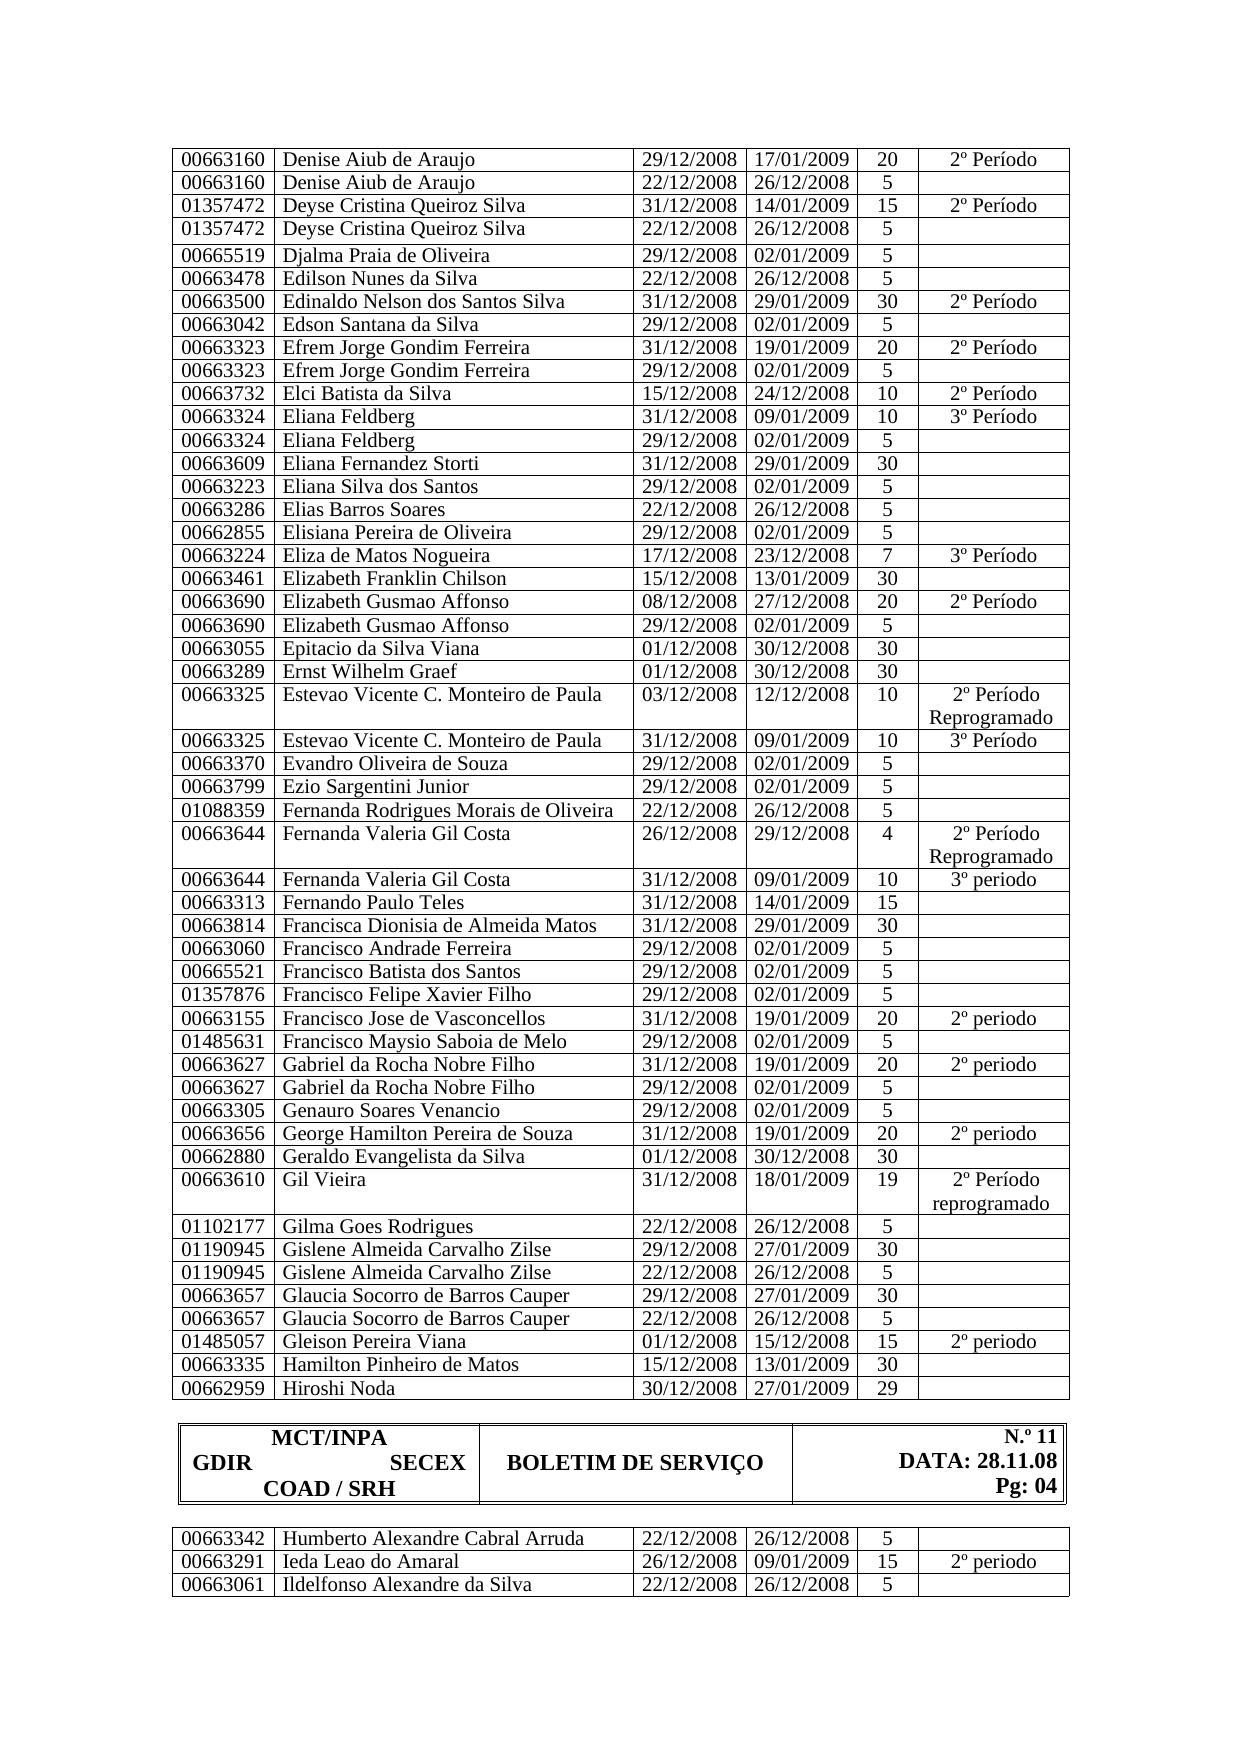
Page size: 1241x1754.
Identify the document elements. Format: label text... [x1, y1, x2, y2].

table_cell 02/01/2009 [747, 430, 857, 452]
table_cell Elci Batista da Silva [275, 383, 633, 405]
table_cell 29/12/2008 [634, 1077, 746, 1099]
table_cell 20 [858, 1123, 918, 1145]
table_cell 19 [858, 1169, 918, 1214]
table_cell 29/12/2008 [634, 522, 746, 544]
table_cell 5 [858, 938, 918, 960]
table_cell Djalma Praia de Oliveira [275, 245, 633, 267]
table_cell [919, 1574, 1069, 1596]
table_cell Estevao Vicente C. Monteiro de Paula [275, 730, 633, 752]
table_cell 19/01/2009 [747, 337, 857, 359]
table_cell Ernst Wilhelm Graef [275, 661, 633, 683]
table_cell 31/12/2008 [634, 406, 746, 428]
table_cell 02/01/2009 [747, 245, 857, 267]
table_cell Epitacio da Silva Viana [275, 638, 633, 660]
table_cell 17/12/2008 [634, 545, 746, 567]
table_cell Elisiana Pereira de Oliveira [275, 522, 633, 544]
table_cell Eliana Silva dos Santos [275, 476, 633, 498]
table_cell 00663160 [173, 149, 274, 171]
table_cell 31/12/2008 [634, 1123, 746, 1145]
table_cell 18/01/2009 [747, 1169, 857, 1214]
table_header MCT/INPA GDIR SECEX COAD / SRH [181, 1426, 479, 1501]
table_cell 00663644 [173, 822, 274, 868]
table_cell 5 [858, 753, 918, 775]
table_cell 29/12/2008 [634, 938, 746, 960]
table_cell 5 [858, 1262, 918, 1284]
table_cell 30/12/2008 [747, 1146, 857, 1168]
table_cell 5 [858, 984, 918, 1006]
table_cell 08/12/2008 [634, 591, 746, 613]
table_cell 29/12/2008 [634, 776, 746, 798]
table_cell Deyse Cristina Queiroz Silva [275, 218, 633, 243]
table_cell 5 [858, 1100, 918, 1122]
table_cell 09/01/2009 [747, 1551, 857, 1573]
table_cell 01088359 [173, 799, 274, 821]
table_cell 5 [858, 172, 918, 194]
table_cell 2º Período [919, 195, 1069, 217]
table_cell 27/01/2009 [747, 1239, 857, 1261]
table_cell 3º Período [919, 730, 1069, 752]
table_cell 26/12/2008 [747, 1308, 857, 1330]
table_cell Francisco Felipe Xavier Filho [275, 984, 633, 1006]
table_cell 29/01/2009 [747, 453, 857, 475]
table_cell 26/12/2008 [747, 1574, 857, 1596]
table_cell 00663160 [173, 172, 274, 194]
table_cell [919, 568, 1069, 590]
table_cell 13/01/2009 [747, 568, 857, 590]
table_cell 13/01/2009 [747, 1354, 857, 1376]
table_cell 22/12/2008 [634, 1262, 746, 1284]
table_cell 2º Período Reprogramado [919, 822, 1069, 868]
table_cell Efrem Jorge Gondim Ferreira [275, 337, 633, 359]
table_cell 5 [858, 776, 918, 798]
table_cell 22/12/2008 [634, 1215, 746, 1237]
table_cell Hiroshi Noda [275, 1377, 633, 1399]
table_cell Ildelfonso Alexandre da Silva [275, 1574, 633, 1596]
table_cell 14/01/2009 [747, 195, 857, 217]
table_cell 02/01/2009 [747, 522, 857, 544]
table_cell 5 [858, 499, 918, 521]
table_cell 00663223 [173, 476, 274, 498]
table_cell [919, 776, 1069, 798]
table_cell Edson Santana da Silva [275, 314, 633, 336]
table_cell 01485057 [173, 1331, 274, 1353]
table_cell 29/12/2008 [634, 961, 746, 983]
table_cell [919, 1215, 1069, 1237]
table_cell 00663305 [173, 1100, 274, 1122]
table_cell Gilma Goes Rodrigues [275, 1215, 633, 1237]
table_cell 29/12/2008 [634, 753, 746, 775]
table_cell 01/12/2008 [634, 1331, 746, 1353]
table_cell 30 [858, 661, 918, 683]
table_cell 00662959 [173, 1377, 274, 1399]
table_cell 02/01/2009 [747, 776, 857, 798]
table_cell 29/12/2008 [634, 1285, 746, 1307]
table_cell 7 [858, 545, 918, 567]
table_cell [919, 892, 1069, 914]
table_cell 31/12/2008 [634, 915, 746, 937]
table_cell 00663335 [173, 1354, 274, 1376]
table_cell 00663657 [173, 1285, 274, 1307]
table_cell 02/01/2009 [747, 984, 857, 1006]
table_cell 00663324 [173, 406, 274, 428]
table_cell 00663155 [173, 1007, 274, 1029]
table_cell 5 [858, 799, 918, 821]
table_cell 30 [858, 453, 918, 475]
table_cell [919, 984, 1069, 1006]
table_cell 5 [858, 1574, 918, 1596]
table_cell [919, 476, 1069, 498]
table_cell 15 [858, 892, 918, 914]
table_cell [919, 453, 1069, 475]
table_cell 29/12/2008 [634, 1031, 746, 1053]
table_cell Gleison Pereira Viana [275, 1331, 633, 1353]
table_cell 26/12/2008 [634, 822, 746, 868]
table_cell Gislene Almeida Carvalho Zilse [275, 1239, 633, 1261]
table_cell Elizabeth Gusmao Affonso [275, 591, 633, 613]
table_cell 29/12/2008 [634, 1239, 746, 1261]
table_cell 26/12/2008 [747, 268, 857, 290]
table_cell 2º Período Reprogramado [919, 684, 1069, 729]
table_cell 26/12/2008 [634, 1551, 746, 1573]
table_cell [919, 1354, 1069, 1376]
table_cell 00663657 [173, 1308, 274, 1330]
table_cell 01102177 [173, 1215, 274, 1237]
table_cell 3º Período [919, 545, 1069, 567]
table_cell 02/01/2009 [747, 1077, 857, 1099]
table_cell 10 [858, 869, 918, 891]
table_cell 31/12/2008 [634, 1007, 746, 1029]
table_cell Elizabeth Franklin Chilson [275, 568, 633, 590]
table_cell 31/12/2008 [634, 1169, 746, 1214]
table_cell [919, 522, 1069, 544]
table_cell [919, 172, 1069, 194]
table_cell 09/01/2009 [747, 730, 857, 752]
table_cell 3º periodo [919, 869, 1069, 891]
table_cell 5 [858, 522, 918, 544]
table_header 26/12/2008 [747, 1528, 857, 1550]
table_cell 22/12/2008 [634, 799, 746, 821]
table_cell 00663224 [173, 545, 274, 567]
table_cell 19/01/2009 [747, 1123, 857, 1145]
table_cell 17/01/2009 [747, 149, 857, 171]
table_cell 00663627 [173, 1054, 274, 1076]
table_cell 30 [858, 915, 918, 937]
table_cell 00663060 [173, 938, 274, 960]
table_cell 00663644 [173, 869, 274, 891]
table_cell 00663814 [173, 915, 274, 937]
table_cell 30 [858, 291, 918, 313]
table_cell 27/01/2009 [747, 1377, 857, 1399]
table_cell 00665521 [173, 961, 274, 983]
table_cell 00663325 [173, 730, 274, 752]
table_cell [919, 753, 1069, 775]
table_header 00663342 [173, 1528, 274, 1550]
table_cell 00663656 [173, 1123, 274, 1145]
table_cell [919, 938, 1069, 960]
table_cell 00663732 [173, 383, 274, 405]
table_cell 30 [858, 1354, 918, 1376]
table_cell 00663324 [173, 430, 274, 452]
table_cell Denise Aiub de Araujo [275, 149, 633, 171]
table_cell Fernanda Valeria Gil Costa [275, 869, 633, 891]
table_cell 29/12/2008 [634, 149, 746, 171]
table_cell 29/12/2008 [634, 615, 746, 637]
table_cell Glaucia Socorro de Barros Cauper [275, 1285, 633, 1307]
table_cell Gislene Almeida Carvalho Zilse [275, 1262, 633, 1284]
table_cell 5 [858, 615, 918, 637]
table_cell 22/12/2008 [634, 1574, 746, 1596]
table_cell 27/12/2008 [747, 591, 857, 613]
table_cell Efrem Jorge Gondim Ferreira [275, 360, 633, 382]
table_cell 2º Período [919, 149, 1069, 171]
table_cell 09/01/2009 [747, 869, 857, 891]
table_cell 23/12/2008 [747, 545, 857, 567]
table_cell 01357472 [173, 195, 274, 217]
table_cell 00663323 [173, 360, 274, 382]
table_cell 30/12/2008 [747, 661, 857, 683]
table_cell Ezio Sargentini Junior [275, 776, 633, 798]
table_header 5 [858, 1528, 918, 1550]
table_cell Eliana Feldberg [275, 430, 633, 452]
table_cell 00663291 [173, 1551, 274, 1573]
table_cell 2º periodo [919, 1054, 1069, 1076]
table_cell 00663325 [173, 684, 274, 729]
table_cell 22/12/2008 [634, 172, 746, 194]
table_cell 12/12/2008 [747, 684, 857, 729]
table_cell Fernanda Rodrigues Morais de Oliveira [275, 799, 633, 821]
table_cell Evandro Oliveira de Souza [275, 753, 633, 775]
table_cell Eliana Fernandez Storti [275, 453, 633, 475]
table_cell 10 [858, 684, 918, 729]
table_cell 15 [858, 195, 918, 217]
table_cell 10 [858, 383, 918, 405]
table_cell [919, 314, 1069, 336]
table_cell 30/12/2008 [747, 638, 857, 660]
table_cell 2º Período [919, 591, 1069, 613]
table_cell 02/01/2009 [747, 476, 857, 498]
table_cell 02/01/2009 [747, 961, 857, 983]
table_cell 00663690 [173, 591, 274, 613]
table_cell Eliza de Matos Nogueira [275, 545, 633, 567]
table_cell Francisco Jose de Vasconcellos [275, 1007, 633, 1029]
table_cell 29/12/2008 [634, 360, 746, 382]
table_cell Deyse Cristina Queiroz Silva [275, 195, 633, 217]
table_cell [919, 1285, 1069, 1307]
table_cell 29 [858, 1377, 918, 1399]
table_cell 01485631 [173, 1031, 274, 1053]
table_cell 02/01/2009 [747, 1031, 857, 1053]
table_cell Estevao Vicente C. Monteiro de Paula [275, 684, 633, 729]
table_cell Francisca Dionisia de Almeida Matos [275, 915, 633, 937]
table_cell George Hamilton Pereira de Souza [275, 1123, 633, 1145]
table_cell 29/12/2008 [634, 245, 746, 267]
table_cell 5 [858, 1077, 918, 1099]
table_cell [919, 915, 1069, 937]
table_cell 00663609 [173, 453, 274, 475]
table_cell 15 [858, 1551, 918, 1573]
table_header N.º 11 DATA: 28.11.08 Pg: 04 [793, 1426, 1063, 1501]
table_cell 00663289 [173, 661, 274, 683]
table_cell 31/12/2008 [634, 195, 746, 217]
table_cell 29/01/2009 [747, 291, 857, 313]
table_header BOLETIM DE SERVIÇO [480, 1426, 792, 1501]
table_cell 29/12/2008 [634, 1100, 746, 1122]
table_cell Gabriel da Rocha Nobre Filho [275, 1077, 633, 1099]
table_cell 2º periodo [919, 1007, 1069, 1029]
table_cell 01190945 [173, 1262, 274, 1284]
table_cell [919, 218, 1069, 243]
table_cell 29/12/2008 [634, 984, 746, 1006]
table_cell 01357472 [173, 218, 274, 243]
table_cell 15/12/2008 [634, 383, 746, 405]
table_cell Francisco Andrade Ferreira [275, 938, 633, 960]
table_cell 20 [858, 591, 918, 613]
table_cell 19/01/2009 [747, 1054, 857, 1076]
table_cell Gabriel da Rocha Nobre Filho [275, 1054, 633, 1076]
table_cell 5 [858, 268, 918, 290]
table_cell Francisco Maysio Saboia de Melo [275, 1031, 633, 1053]
table_cell [919, 1031, 1069, 1053]
table_cell 10 [858, 406, 918, 428]
table_cell 22/12/2008 [634, 218, 746, 243]
table_cell Fernando Paulo Teles [275, 892, 633, 914]
table_cell 00662855 [173, 522, 274, 544]
table_cell 31/12/2008 [634, 892, 746, 914]
table_cell Elizabeth Gusmao Affonso [275, 615, 633, 637]
table_cell Edinaldo Nelson dos Santos Silva [275, 291, 633, 313]
table_cell 02/01/2009 [747, 314, 857, 336]
table_cell 22/12/2008 [634, 1308, 746, 1330]
table_cell 26/12/2008 [747, 218, 857, 243]
table_header Humberto Alexandre Cabral Arruda [275, 1528, 633, 1550]
table_cell 01/12/2008 [634, 1146, 746, 1168]
table_cell 5 [858, 245, 918, 267]
table_cell [919, 661, 1069, 683]
table_cell 00663500 [173, 291, 274, 313]
table_cell 10 [858, 730, 918, 752]
table_cell 02/01/2009 [747, 938, 857, 960]
table_cell 00663461 [173, 568, 274, 590]
table_cell [919, 245, 1069, 267]
table_cell [919, 430, 1069, 452]
table_cell [919, 615, 1069, 637]
table_cell 26/12/2008 [747, 172, 857, 194]
table_cell 2º Período [919, 291, 1069, 313]
table_cell [919, 1146, 1069, 1168]
table_cell [919, 1308, 1069, 1330]
table_cell 00663313 [173, 892, 274, 914]
table_cell 30 [858, 568, 918, 590]
table_cell Eliana Feldberg [275, 406, 633, 428]
table_cell 2º Período [919, 383, 1069, 405]
table_cell 29/12/2008 [634, 476, 746, 498]
table_cell 30 [858, 1285, 918, 1307]
table_cell 00662880 [173, 1146, 274, 1168]
table_cell 5 [858, 314, 918, 336]
table_cell Edilson Nunes da Silva [275, 268, 633, 290]
table_cell 00663799 [173, 776, 274, 798]
table_cell 19/01/2009 [747, 1007, 857, 1029]
table_cell Denise Aiub de Araujo [275, 172, 633, 194]
table_cell 15/12/2008 [634, 568, 746, 590]
table_cell 26/12/2008 [747, 1262, 857, 1284]
table_cell [919, 799, 1069, 821]
table_cell [919, 1077, 1069, 1099]
table_cell 02/01/2009 [747, 1100, 857, 1122]
table_cell Francisco Batista dos Santos [275, 961, 633, 983]
table_cell 02/01/2009 [747, 615, 857, 637]
table_cell 30/12/2008 [634, 1377, 746, 1399]
table_cell 5 [858, 360, 918, 382]
table_cell 20 [858, 149, 918, 171]
table_cell 01/12/2008 [634, 638, 746, 660]
table_cell 2º periodo [919, 1123, 1069, 1145]
table_cell [919, 961, 1069, 983]
table_cell 5 [858, 1308, 918, 1330]
table_cell 14/01/2009 [747, 892, 857, 914]
table_cell 30 [858, 1239, 918, 1261]
table_cell 00663061 [173, 1574, 274, 1596]
table_cell 03/12/2008 [634, 684, 746, 729]
table_cell 29/12/2008 [634, 314, 746, 336]
table_cell 00663627 [173, 1077, 274, 1099]
table_cell 29/01/2009 [747, 915, 857, 937]
table_cell [919, 1239, 1069, 1261]
table_cell 31/12/2008 [634, 453, 746, 475]
table_cell 31/12/2008 [634, 291, 746, 313]
table_cell 22/12/2008 [634, 268, 746, 290]
table_cell 20 [858, 1007, 918, 1029]
table_cell 2º periodo [919, 1331, 1069, 1353]
table_cell 02/01/2009 [747, 753, 857, 775]
table_cell [919, 268, 1069, 290]
table_cell 01190945 [173, 1239, 274, 1261]
table_cell Hamilton Pinheiro de Matos [275, 1354, 633, 1376]
table_cell 00663055 [173, 638, 274, 660]
table_cell Elias Barros Soares [275, 499, 633, 521]
table_cell 00663478 [173, 268, 274, 290]
table_cell [919, 638, 1069, 660]
table_cell Ieda Leao do Amaral [275, 1551, 633, 1573]
table_cell [919, 499, 1069, 521]
table_cell 31/12/2008 [634, 869, 746, 891]
table_cell [919, 1100, 1069, 1122]
table_cell Fernanda Valeria Gil Costa [275, 822, 633, 868]
table_cell 20 [858, 1054, 918, 1076]
table_cell 2º Período reprogramado [919, 1169, 1069, 1214]
table_header [919, 1528, 1069, 1550]
table_cell [919, 360, 1069, 382]
table_cell 22/12/2008 [634, 499, 746, 521]
table_cell 00665519 [173, 245, 274, 267]
table_cell 29/12/2008 [747, 822, 857, 868]
table_cell Glaucia Socorro de Barros Cauper [275, 1308, 633, 1330]
table_cell 01/12/2008 [634, 661, 746, 683]
table_cell [919, 1262, 1069, 1284]
table_cell [919, 1377, 1069, 1399]
table_cell 4 [858, 822, 918, 868]
table_cell Gil Vieira [275, 1169, 633, 1214]
table_cell 31/12/2008 [634, 1054, 746, 1076]
table_cell 27/01/2009 [747, 1285, 857, 1307]
table_cell 26/12/2008 [747, 1215, 857, 1237]
table_cell 00663610 [173, 1169, 274, 1214]
table_cell 15/12/2008 [747, 1331, 857, 1353]
table_cell 00663323 [173, 337, 274, 359]
table_cell 2º periodo [919, 1551, 1069, 1573]
table_cell 5 [858, 430, 918, 452]
table_cell 15/12/2008 [634, 1354, 746, 1376]
table_cell 20 [858, 337, 918, 359]
table_cell 26/12/2008 [747, 499, 857, 521]
table_cell 5 [858, 1215, 918, 1237]
table_cell 30 [858, 1146, 918, 1168]
table_cell 30 [858, 638, 918, 660]
table_cell 15 [858, 1331, 918, 1353]
table_cell 31/12/2008 [634, 730, 746, 752]
table_cell 00663370 [173, 753, 274, 775]
table_cell 3º Período [919, 406, 1069, 428]
table_cell 00663042 [173, 314, 274, 336]
table_cell 31/12/2008 [634, 337, 746, 359]
table_cell 00663286 [173, 499, 274, 521]
table_cell 5 [858, 476, 918, 498]
table_cell 5 [858, 961, 918, 983]
table_cell 00663690 [173, 615, 274, 637]
table_cell 5 [858, 218, 918, 243]
table_cell 09/01/2009 [747, 406, 857, 428]
table_cell 24/12/2008 [747, 383, 857, 405]
table_cell Geraldo Evangelista da Silva [275, 1146, 633, 1168]
table_cell Genauro Soares Venancio [275, 1100, 633, 1122]
table_cell 26/12/2008 [747, 799, 857, 821]
table_cell 02/01/2009 [747, 360, 857, 382]
table_cell 01357876 [173, 984, 274, 1006]
table_cell 5 [858, 1031, 918, 1053]
table_header 22/12/2008 [634, 1528, 746, 1550]
table_cell 29/12/2008 [634, 430, 746, 452]
table_cell 2º Período [919, 337, 1069, 359]
